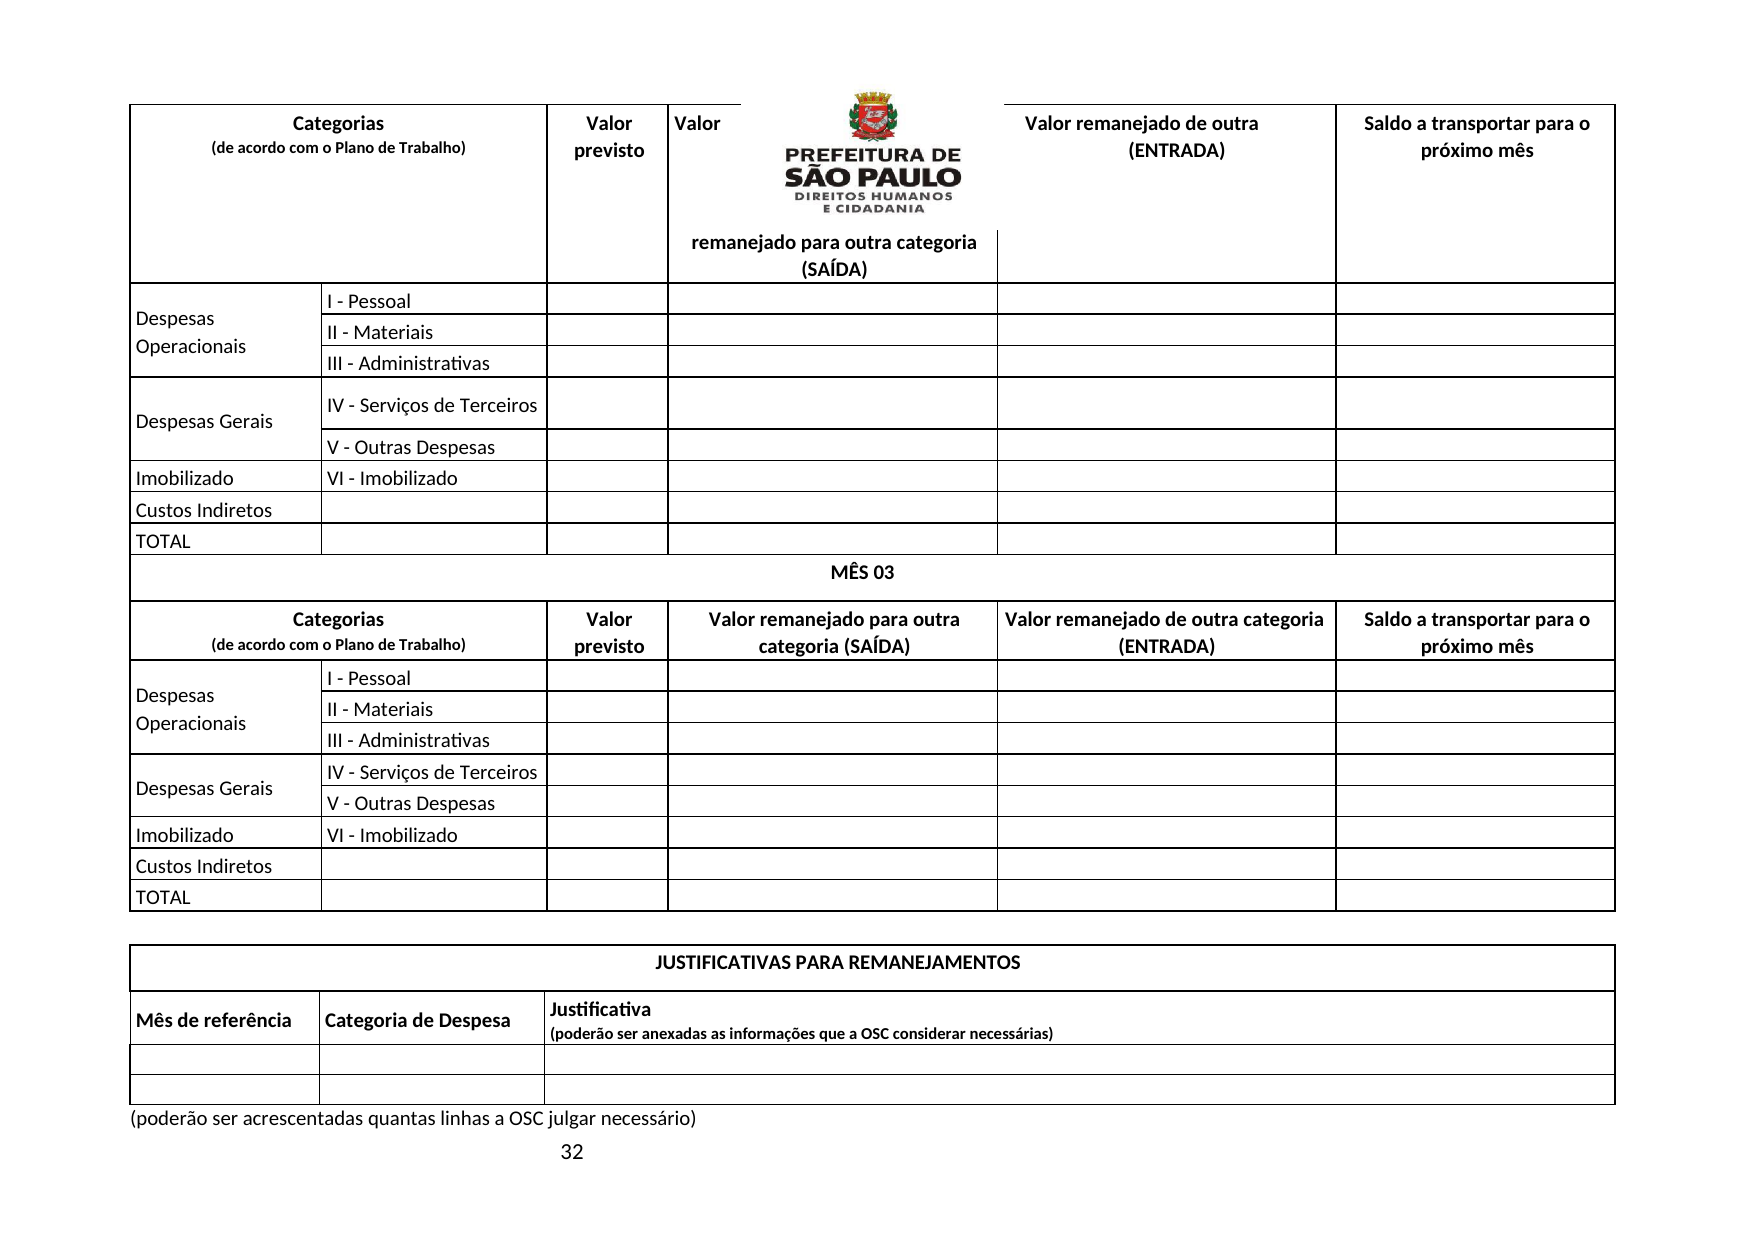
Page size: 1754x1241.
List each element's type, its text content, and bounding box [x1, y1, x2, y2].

table_cell [669, 755, 997, 784]
table_cell Custos Indiretos [131, 492, 321, 522]
table_cell [548, 786, 667, 816]
table_cell [1337, 492, 1614, 522]
table_cell Saldo a transportar para o próximo mês [1337, 602, 1614, 659]
table_cell [320, 1045, 544, 1073]
table_cell [1337, 315, 1614, 345]
table_cell [998, 524, 1335, 553]
table_cell II - Materiais [322, 315, 546, 345]
table_cell [998, 555, 1336, 600]
table_cell Valor remanejado para outra categoria (SAÍDA) [669, 105, 997, 282]
table_cell I - Pessoal [322, 284, 546, 313]
table_cell [998, 284, 1335, 313]
table_cell III - Administrativas [322, 723, 546, 753]
table_cell [669, 492, 997, 522]
table_cell [1337, 817, 1614, 847]
table_cell [1337, 880, 1614, 910]
table_cell [669, 817, 997, 847]
table_cell [322, 492, 546, 522]
table_cell [669, 378, 997, 428]
table_cell V - Outras Despesas [322, 786, 546, 816]
table_cell [1337, 378, 1614, 428]
table_header JUSTIFICATIVAS PARA REMANEJAMENTOS [544, 946, 1614, 990]
table_cell [548, 284, 667, 313]
table_cell Custos Indiretos [131, 849, 321, 878]
table_cell [548, 880, 667, 910]
table_cell [322, 880, 546, 910]
table_cell [1337, 661, 1614, 690]
picture [740, 73, 1005, 230]
table_cell [1337, 692, 1614, 722]
table_cell Imobilizado [131, 817, 321, 847]
table_cell [322, 849, 546, 878]
table_cell Valor remanejado de outra categoria (ENTRADA) [998, 602, 1335, 659]
table_cell [548, 346, 667, 376]
table_cell [131, 1075, 319, 1104]
table_cell [669, 315, 997, 345]
table_cell [998, 315, 1335, 345]
table_cell [1337, 461, 1614, 491]
table_cell [998, 430, 1335, 459]
table_cell [548, 817, 667, 847]
table_cell VI - Imobilizado [322, 461, 546, 491]
table_cell [998, 723, 1335, 753]
table_cell [669, 430, 997, 459]
text (poderão ser acrescentadas quantas linhas a OSC julgar necessário) [130, 1105, 1661, 1131]
table_cell III - Administrativas [322, 346, 546, 376]
table_cell [1337, 346, 1614, 376]
table_cell [669, 849, 997, 878]
table_cell Valor previsto [548, 602, 667, 659]
table_cell [998, 786, 1335, 816]
table_cell [548, 430, 667, 459]
table_cell MÊS 03 [668, 555, 997, 600]
table_cell V - Outras Despesas [322, 430, 546, 459]
table_cell TOTAL [131, 880, 321, 910]
table_cell [548, 661, 667, 690]
table_cell [545, 1045, 1614, 1073]
table_cell [548, 692, 667, 722]
table_cell [131, 1045, 319, 1073]
table_cell [548, 461, 667, 491]
table_cell Despesas Operacionais [131, 284, 321, 376]
table_cell [669, 661, 997, 690]
table_cell Categorias (de acordo com o Plano de Trabalho) [131, 105, 546, 282]
table_cell [1337, 430, 1614, 459]
table_cell [669, 786, 997, 816]
table_cell IV - Serviços de Terceiros [322, 378, 546, 428]
table_cell [1337, 723, 1614, 753]
table_cell [998, 346, 1335, 376]
table_cell Despesas Gerais [131, 755, 321, 816]
table_cell [1336, 555, 1614, 600]
table_cell [1337, 786, 1614, 816]
table_cell [669, 346, 997, 376]
table_cell [669, 692, 997, 722]
table_cell [320, 1075, 544, 1104]
table_cell [998, 661, 1335, 690]
table_cell Despesas Operacionais [131, 661, 321, 753]
table_cell [998, 849, 1335, 878]
table_cell [1337, 524, 1614, 553]
table_cell Valor remanejado de outra categoria (ENTRADA) [998, 105, 1335, 282]
table_cell [998, 880, 1335, 910]
table_cell Categoria de Despesa [320, 992, 544, 1043]
table_cell [998, 755, 1335, 784]
table_cell [669, 284, 997, 313]
table_cell [669, 524, 997, 553]
table_cell [131, 555, 668, 600]
table_cell [1337, 849, 1614, 878]
table_cell VI - Imobilizado [322, 817, 546, 847]
table_cell [548, 755, 667, 784]
table_header [131, 946, 319, 990]
table_cell [998, 378, 1335, 428]
table_cell [322, 524, 546, 553]
table_cell [669, 723, 997, 753]
table_cell Valor remanejado para outra categoria (SAÍDA) [669, 602, 997, 659]
table_cell [998, 492, 1335, 522]
table_cell [669, 461, 997, 491]
table_cell Despesas Gerais [131, 378, 321, 459]
table_cell [548, 723, 667, 753]
table_cell Saldo a transportar para o próximo mês [1337, 105, 1614, 282]
table_cell [998, 692, 1335, 722]
table_cell [548, 315, 667, 345]
table_cell [998, 461, 1335, 491]
table_cell Imobilizado [131, 461, 321, 491]
table_cell [548, 492, 667, 522]
table_cell [1337, 284, 1614, 313]
table_cell [548, 378, 667, 428]
table_header [319, 946, 544, 990]
table_cell [998, 817, 1335, 847]
table_cell II - Materiais [322, 692, 546, 722]
table_cell [669, 880, 997, 910]
table_cell [548, 849, 667, 878]
table_cell I - Pessoal [322, 661, 546, 690]
table_cell IV - Serviços de Terceiros [322, 755, 546, 784]
table_cell TOTAL [131, 524, 321, 553]
table_cell Categorias (de acordo com o Plano de Trabalho) [131, 602, 546, 659]
table_cell [548, 524, 667, 553]
table_cell [1337, 755, 1614, 784]
table_cell [545, 1075, 1614, 1104]
table_cell Justificativa (poderão ser anexadas as informações que a OSC considerar necessárias) [545, 992, 1614, 1043]
table_cell Valor previsto [548, 105, 667, 282]
table_cell Mês de referência [131, 992, 319, 1043]
